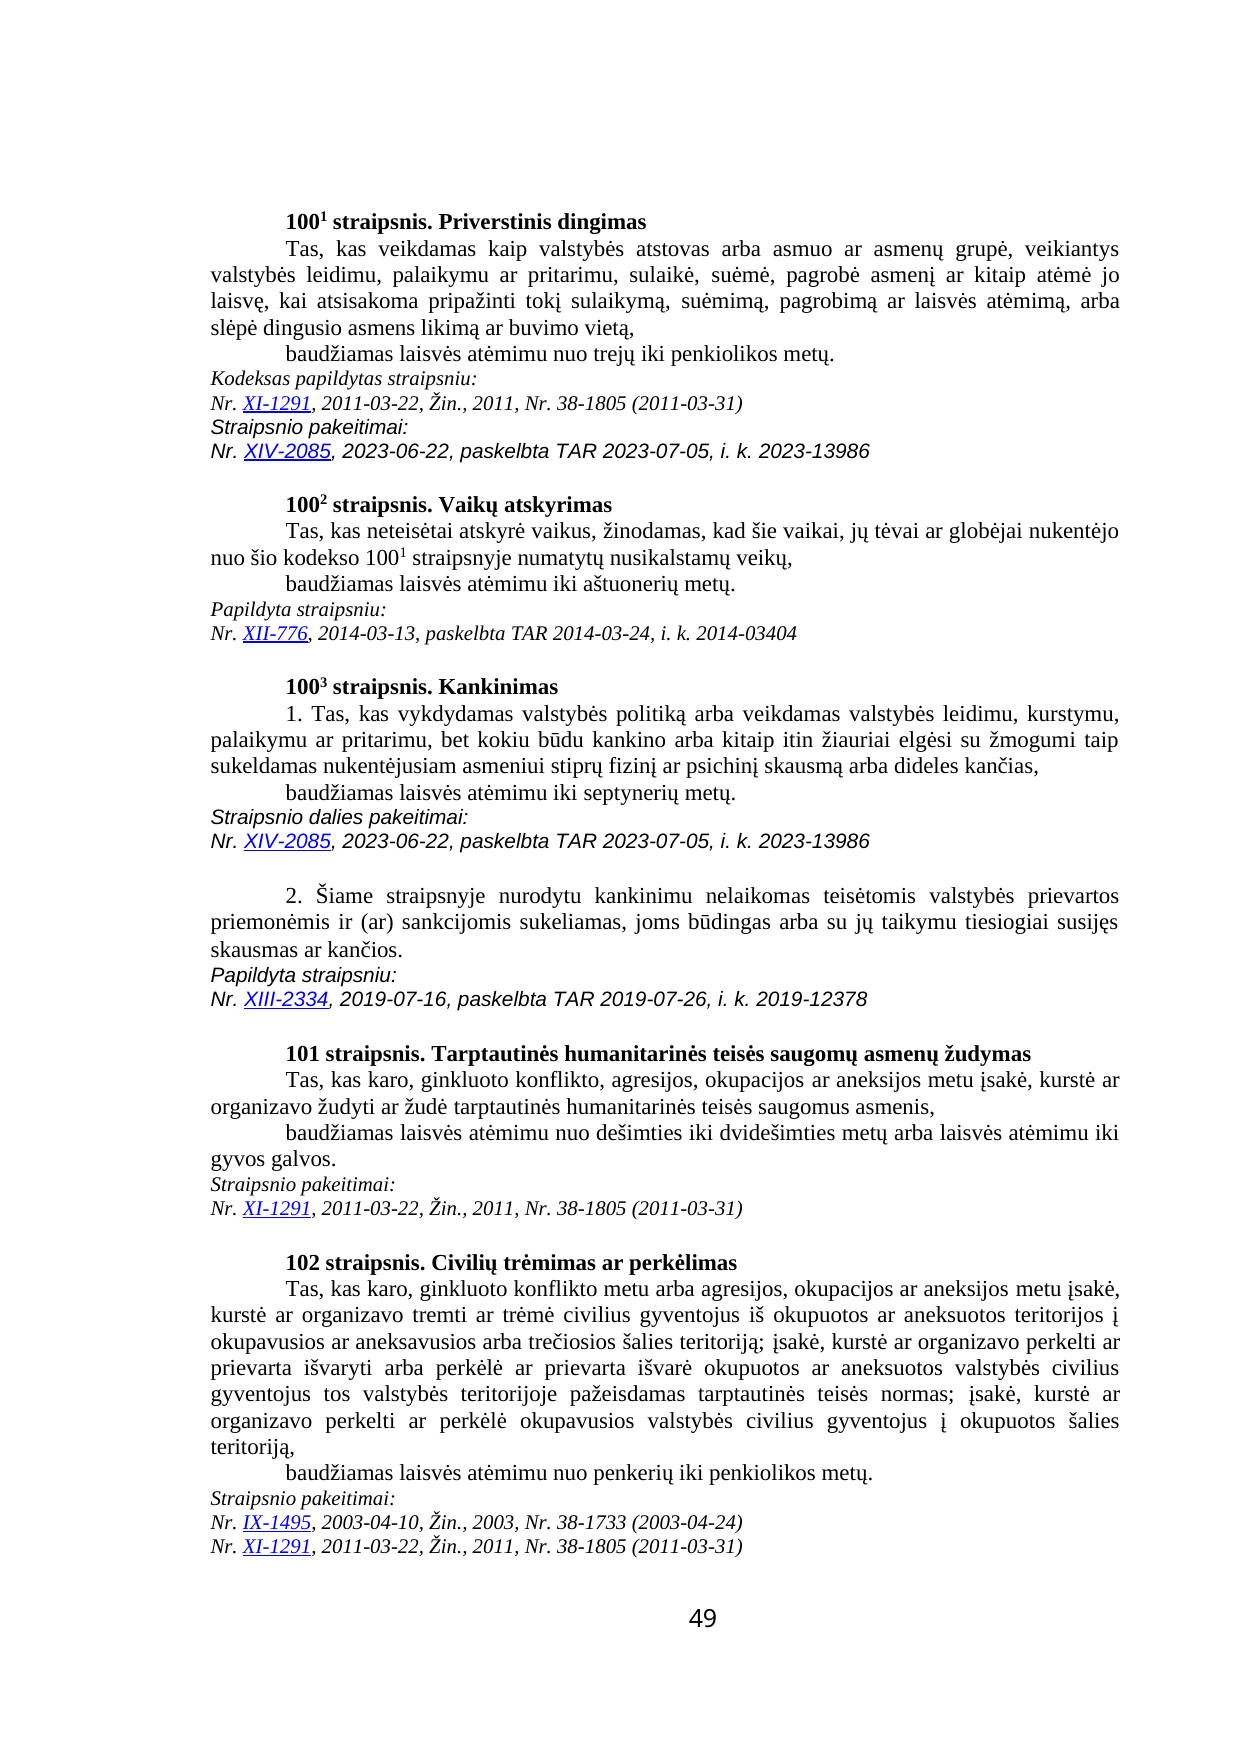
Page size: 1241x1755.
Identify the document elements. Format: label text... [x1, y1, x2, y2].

text Tas, kas veikdamas kaip valstybės atstovas arba asmuo ar asmenų grupė, veikiantys valstybės leidimu, palaikymu ar pritarimu, sulaikė, suėmė, pagrobė asmenį ar kitaip atėmė jo laisvę, kai atsisakoma pripažinti tokį sulaikymą, suėmimą, pagrobimą ar laisvės atėmimą, arba slėpė dingusio asmens likimą ar buvimo vietą, [210, 234, 1120, 340]
text Nr. XII-776, 2014-03-13, paskelbta TAR 2014-03-24, i. k. 2014-03404 [210, 621, 1120, 645]
text baudžiamas laisvės atėmimu nuo penkerių iki penkiolikos metų. [210, 1459, 1120, 1486]
text 1002 straipsnis. Vaikų atskyrimas [210, 491, 1120, 517]
text Straipsnio dalies pakeitimai: [210, 805, 1120, 829]
text baudžiamas laisvės atėmimu iki septynerių metų. [210, 779, 1120, 805]
text Papildyta straipsniu: [210, 963, 1120, 987]
text Nr. XI-1291, 2011-03-22, Žin., 2011, Nr. 38-1805 (2011-03-31) [210, 1534, 1120, 1558]
text 101 straipsnis. Tarptautinės humanitarinės teisės saugomų asmenų žudymas [210, 1040, 1120, 1066]
text Straipsnio pakeitimai: [210, 1172, 1120, 1196]
text baudžiamas laisvės atėmimu nuo trejų iki penkiolikos metų. [210, 340, 1120, 366]
text baudžiamas laisvės atėmimu iki aštuonerių metų. [210, 570, 1120, 597]
text baudžiamas laisvės atėmimu nuo dešimties iki dvidešimties metų arba laisvės atėmimu iki gyvos galvos. [210, 1119, 1120, 1172]
text Nr. XIV-2085, 2023-06-22, paskelbta TAR 2023-07-05, i. k. 2023-13986 [210, 438, 1120, 462]
text Nr. XI-1291, 2011-03-22, Žin., 2011, Nr. 38-1805 (2011-03-31) [210, 1196, 1120, 1220]
text 102 straipsnis. Civilių trėmimas ar perkėlimas [210, 1249, 1120, 1275]
text Nr. XIII-2334, 2019-07-16, paskelbta TAR 2019-07-26, i. k. 2019-12378 [210, 987, 1120, 1011]
text 2. Šiame straipsnyje nurodytu kankinimu nelaikomas teisėtomis valstybės prievartos priemonėmis ir (ar) sankcijomis sukeliamas, joms būdingas arba su jų taikymu tiesiogiai susijęs skausmas ar kančios. [210, 882, 1120, 963]
text Papildyta straipsniu: [210, 597, 1120, 621]
text Tas, kas karo, ginkluoto konflikto metu arba agresijos, okupacijos ar aneksijos metu įsakė, kurstė ar organizavo tremti ar trėmė civilius gyventojus iš okupuotos ar aneksuotos teritorijos į okupavusios ar aneksavusios arba trečiosios šalies teritoriją; įsakė, kurstė ar organizavo perkelti ar prievarta išvaryti arba perkėlė ar prievarta išvarė okupuotos ar aneksuotos valstybės civilius gyventojus tos valstybės teritorijoje pažeisdamas tarptautinės teisės normas; įsakė, kurstė ar organizavo perkelti ar perkėlė okupavusios valstybės civilius gyventojus į okupuotos šalies teritoriją, [210, 1275, 1120, 1459]
text 1. Tas, kas vykdydamas valstybės politiką arba veikdamas valstybės leidimu, kurstymu, palaikymu ar pritarimu, bet kokiu būdu kankino arba kitaip itin žiauriai elgėsi su žmogumi taip sukeldamas nukentėjusiam asmeniui stiprų fizinį ar psichinį skausmą arba dideles kančias, [210, 700, 1120, 779]
text Nr. XI-1291, 2011-03-22, Žin., 2011, Nr. 38-1805 (2011-03-31) [210, 390, 1120, 414]
text Straipsnio pakeitimai: [210, 1486, 1120, 1510]
text Kodeksas papildytas straipsniu: [210, 366, 1120, 390]
text 1003 straipsnis. Kankinimas [210, 673, 1120, 700]
text Tas, kas karo, ginkluoto konflikto, agresijos, okupacijos ar aneksijos metu įsakė, kurstė ar organizavo žudyti ar žudė tarptautinės humanitarinės teisės saugomus asmenis, [210, 1066, 1120, 1119]
text Straipsnio pakeitimai: [210, 414, 1120, 438]
text Nr. XIV-2085, 2023-06-22, paskelbta TAR 2023-07-05, i. k. 2023-13986 [210, 829, 1120, 853]
text Nr. IX-1495, 2003-04-10, Žin., 2003, Nr. 38-1733 (2003-04-24) [210, 1510, 1120, 1534]
text 1001 straipsnis. Priverstinis dingimas [210, 208, 1120, 234]
text Tas, kas neteisėtai atskyrė vaikus, žinodamas, kad šie vaikai, jų tėvai ar globėjai nukentėjo nuo šio kodekso 1001 straipsnyje numatytų nusikalstamų veikų, [210, 517, 1120, 570]
